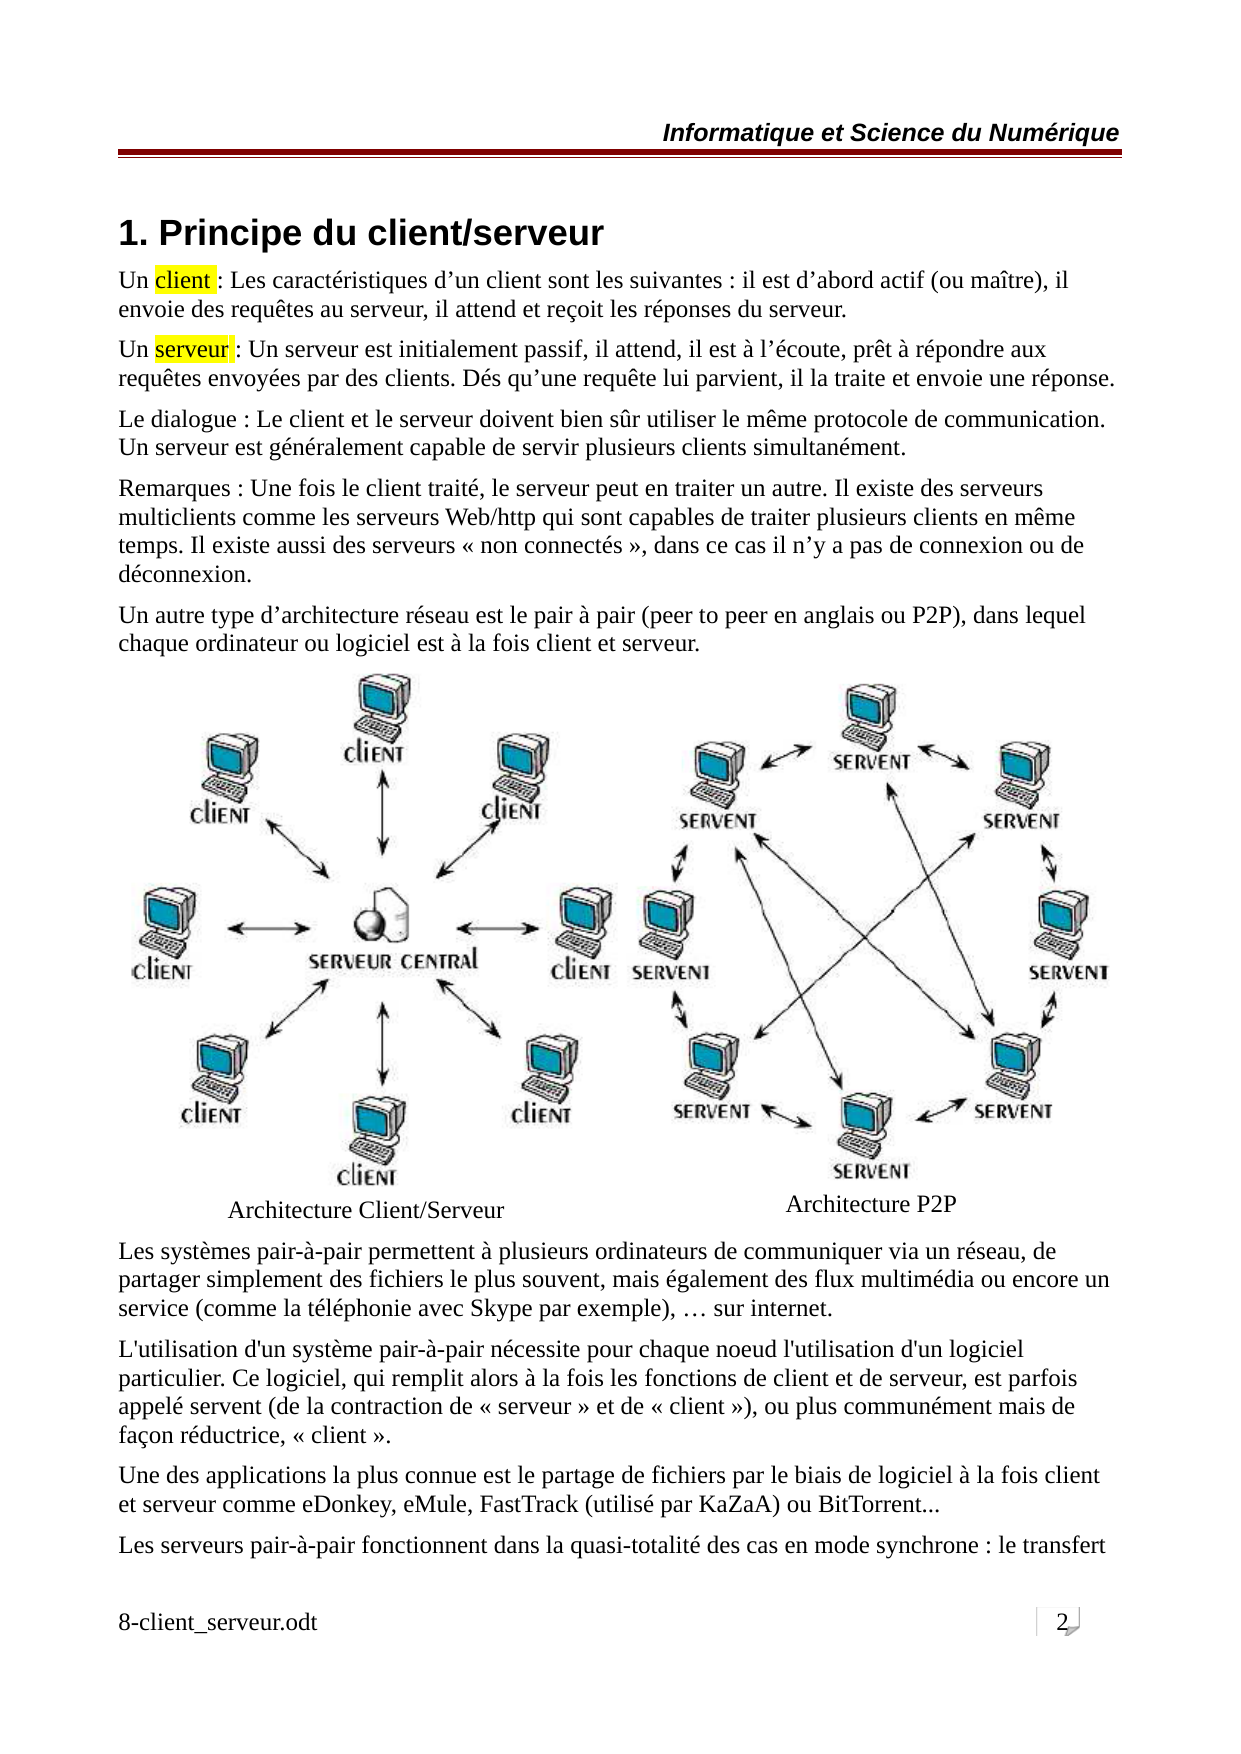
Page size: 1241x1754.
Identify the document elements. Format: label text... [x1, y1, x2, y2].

text L'utilisation d'un système pair-à-pair nécessite pour chaque noeud l'utilisation d'un logiciel particulier. Ce logiciel, qui remplit alors à la fois les fonctions de client et de serveur, est parfois appelé servent (de la contraction de « serveur » et de « client »), ou plus communément mais de façon réductrice, « client ». [118, 1334, 1122, 1449]
text Les serveurs pair-à-pair fonctionnent dans la quasi-totalité des cas en mode synchrone : le transfert [118, 1530, 1122, 1559]
text Une des applications la plus connue est le partage de fichiers par le biais de logiciel à la fois client et serveur comme eDonkey, eMule, FastTrack (utilisé par KaZaA) ou BitTorrent... [118, 1461, 1122, 1518]
text Un client : Les caractéristiques d’un client sont les suivantes : il est d’abord actif (ou maître), il envoie des requêtes au serveur, il attend et reçoit les réponses du serveur. [118, 265, 1122, 323]
text Le dialogue : Le client et le serveur doivent bien sûr utiliser le même protocole de communication. Un serveur est généralement capable de servir plusieurs clients simultanément. [118, 404, 1122, 461]
text Remarques : Une fois le client traité, le serveur peut en traiter un autre. Il existe des serveurs multiclients comme les serveurs Web/http qui sont capables de traiter plusieurs clients en même temps. Il existe aussi des serveurs « non connectés », dans ce cas il n’y a pas de connexion ou de déconnexion. [118, 473, 1122, 588]
text Un autre type d’architecture réseau est le pair à pair (peer to peer en anglais ou P2P), dans lequel chaque ordinateur ou logiciel est à la fois client et serveur. [118, 600, 1122, 657]
table_header Architecture Client/Serveur [118, 1196, 620, 1224]
table_header Architecture P2P [620, 1189, 1122, 1224]
subtitle 1. Principe du client/serveur [118, 211, 1122, 253]
text Un serveur : Un serveur est initialement passif, il attend, il est à l’écoute, prêt à répondre aux requêtes envoyées par des clients. Dés qu’une requête lui parvient, il la traite et envoie une réponse. [118, 334, 1122, 392]
text Les systèmes pair-à-pair permettent à plusieurs ordinateurs de communiquer via un réseau, de partager simplement des fichiers le plus souvent, mais également des flux multimédia ou encore un service (comme la téléphonie avec Skype par exemple), … sur internet. [118, 1236, 1122, 1322]
picture [118, 669, 1123, 1196]
